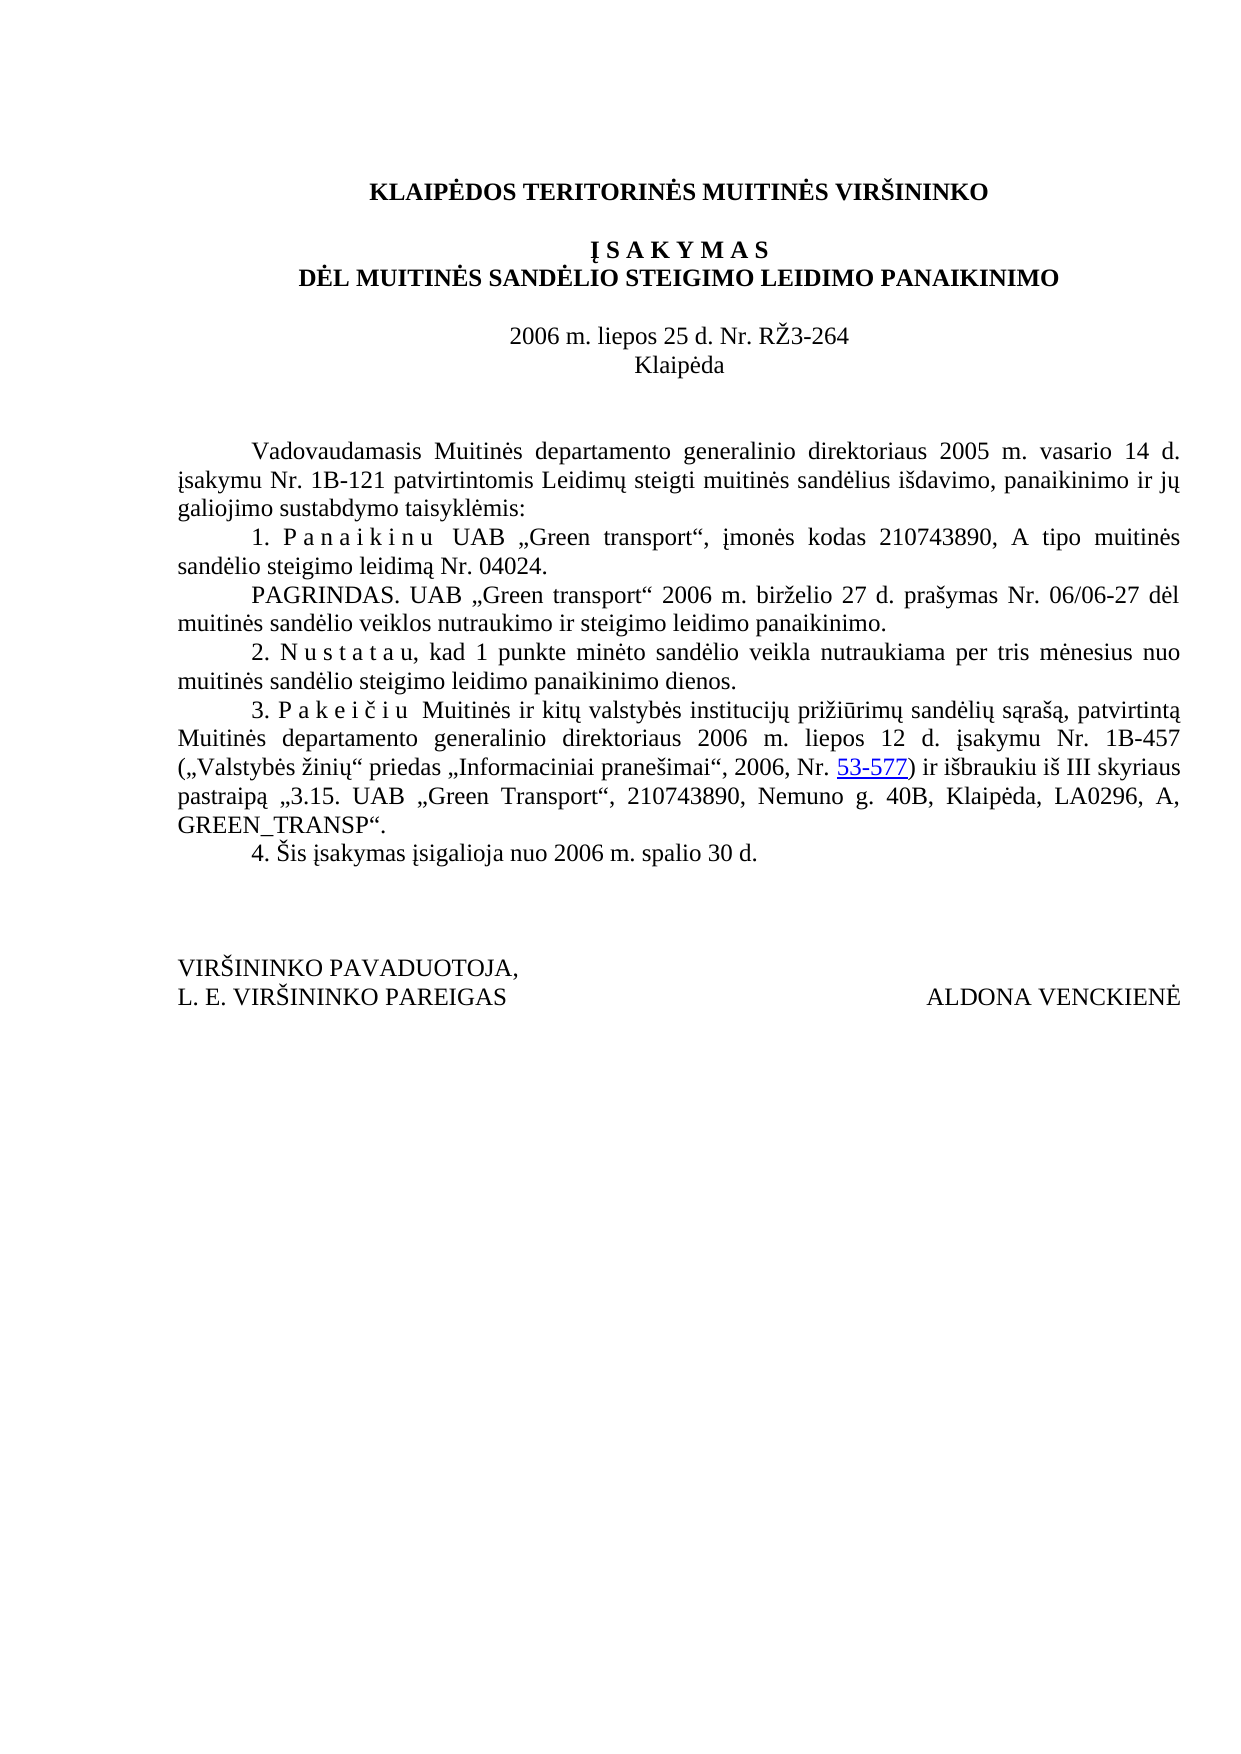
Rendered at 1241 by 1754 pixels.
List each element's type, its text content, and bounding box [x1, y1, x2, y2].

text KLAIPĖDOS TERITORINĖS MUITINĖS VIRŠININKO [177, 177, 1181, 206]
text L. E. VIRŠININKO PAREIGAS ALDONA VENCKIENĖ [177, 982, 1181, 1011]
text 2. Nustatau, kad 1 punkte minėto sandėlio veikla nutraukiama per tris mėnesius nuo muitinės sandėlio steigimo leidimo panaikinimo dienos. [177, 637, 1181, 695]
text 1. Panaikinu UAB „Green transport“, įmonės kodas 210743890, A tipo muitinės sandėlio steigimo leidimą Nr. 04024. [177, 522, 1181, 580]
text Vadovaudamasis Muitinės departamento generalinio direktoriaus 2005 m. vasario 14 d. įsakymu Nr. 1B-121 patvirtintomis Leidimų steigti muitinės sandėlius išdavimo, panaikinimo ir jų galiojimo sustabdymo taisyklėmis: [177, 436, 1181, 522]
text PAGRINDAS. UAB „Green transport“ 2006 m. birželio 27 d. prašymas Nr. 06/06-27 dėl muitinės sandėlio veiklos nutraukimo ir steigimo leidimo panaikinimo. [177, 580, 1181, 637]
text VIRŠININKO PAVADUOTOJA, [177, 953, 1181, 982]
text 4. Šis įsakymas įsigalioja nuo 2006 m. spalio 30 d. [177, 838, 1181, 867]
text 2006 m. liepos 25 d. Nr. RŽ3-264 [177, 321, 1181, 350]
text Į S A K Y M A S [177, 235, 1181, 263]
text 3. Pakeičiu Muitinės ir kitų valstybės institucijų prižiūrimų sandėlių sąrašą, patvirtintą Muitinės departamento generalinio direktoriaus 2006 m. liepos 12 d. įsakymu Nr. 1B-457 („Valstybės žinių“ priedas „Informaciniai pranešimai“, 2006, Nr. 53-577) ir išbraukiu iš III skyriaus pastraipą „3.15. UAB „Green Transport“, 210743890, Nemuno g. 40B, Klaipėda, LA0296, A, GREEN_TRANSP“. [177, 695, 1181, 838]
text Klaipėda [177, 350, 1181, 378]
text DĖL MUITINĖS SANDĖLIO STEIGIMO LEIDIMO PANAIKINIMO [177, 263, 1181, 292]
